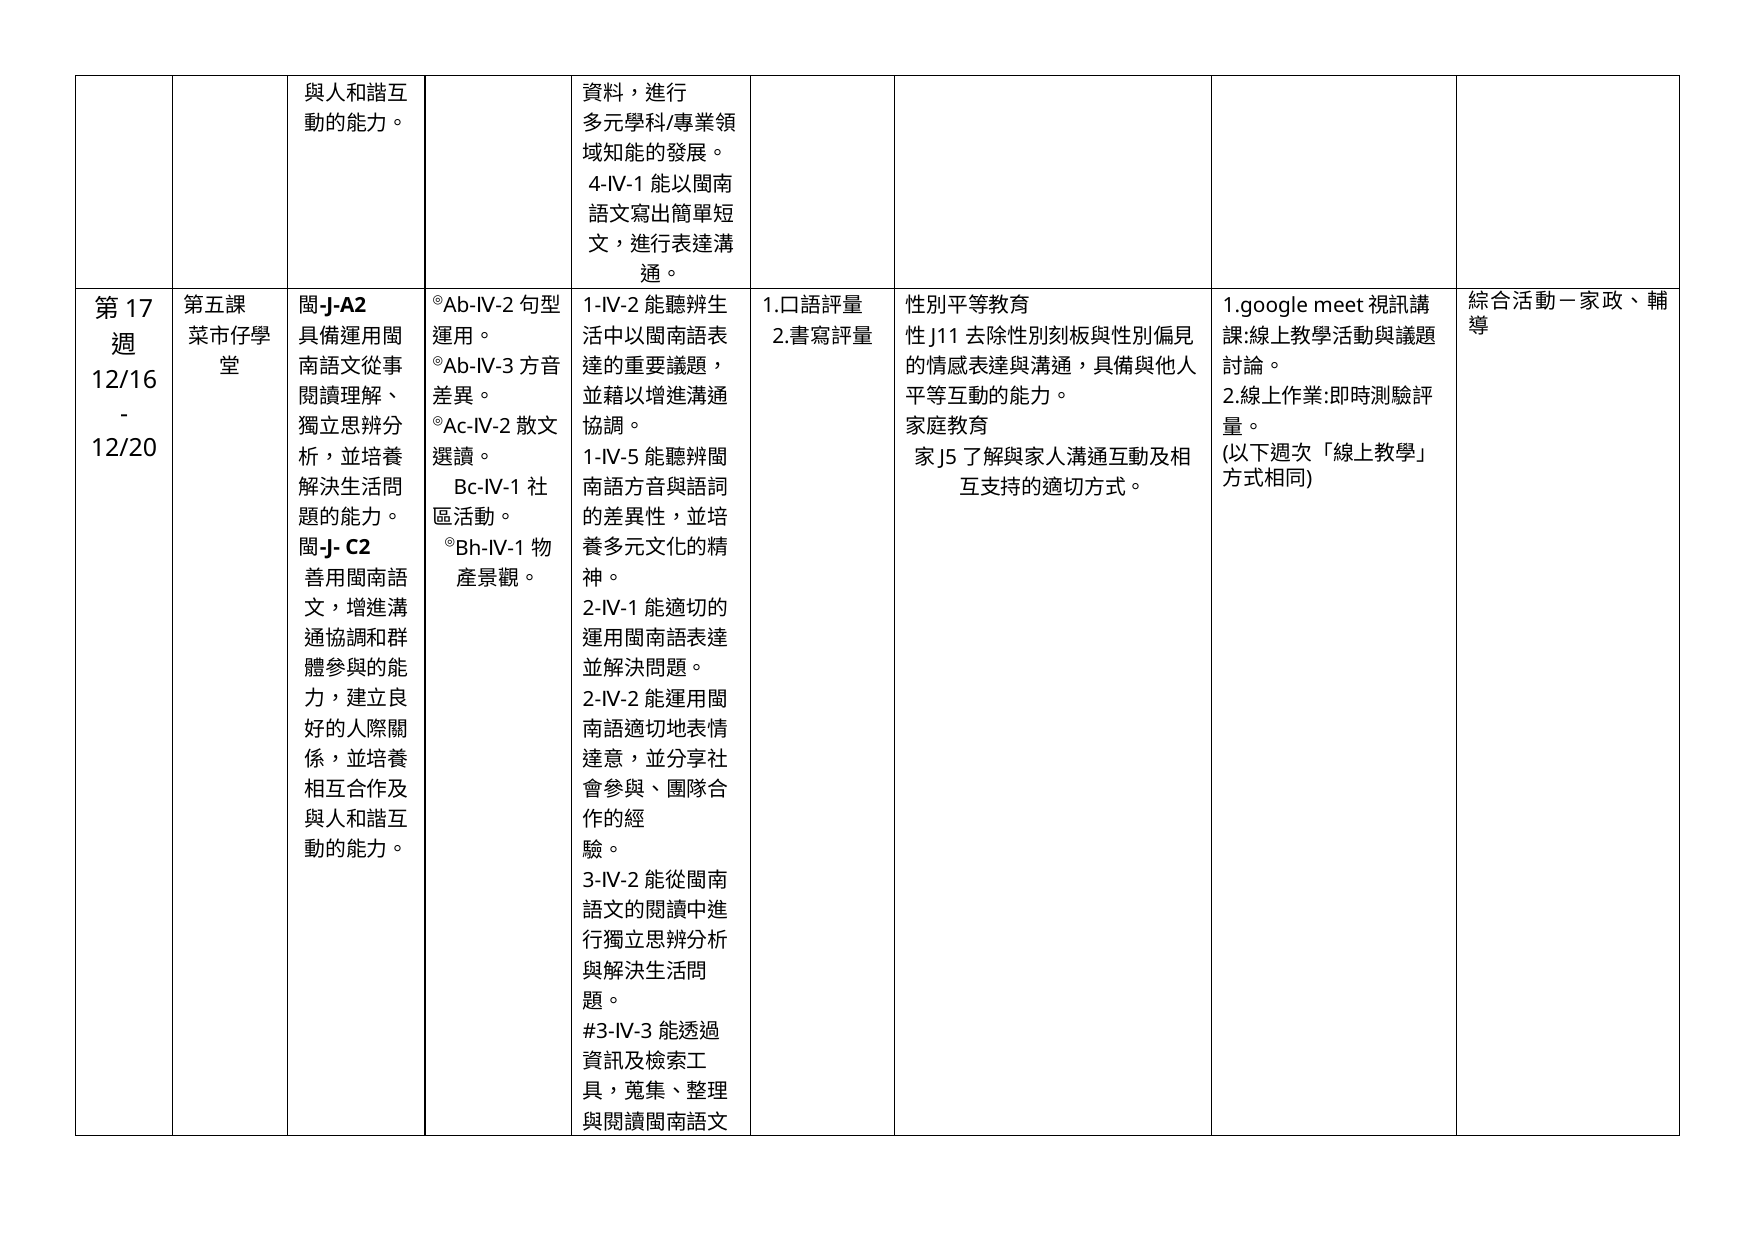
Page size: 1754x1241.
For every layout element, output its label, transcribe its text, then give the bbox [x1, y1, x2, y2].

table_cell 1.口語評量 2.書寫評量 [751, 289, 894, 1135]
table_cell 閩-J-A2 具備運用閩南語文從事閱讀理解、獨立思辨分析，並培養解決生活問題的能力。 閩-J- C2 善用閩南語文，增進溝通協調和群體參與的能力，建立良好的人際關係，並培養相互合作及與人和諧互動的能力。 [288, 289, 424, 1135]
table_cell 第17週 12/16-12/20 [76, 289, 172, 1135]
table_cell [895, 76, 1211, 288]
table_cell [1212, 76, 1456, 288]
table_cell [76, 76, 172, 288]
table_cell 1.google meet視訊講課:線上教學活動與議題討論。 2.線上作業:即時測驗評量。 (以下週次「線上教學｣方式相同) [1212, 289, 1456, 1135]
table_cell 綜合活動－家政、輔導 [1457, 289, 1679, 1135]
table_cell [1457, 76, 1679, 288]
table_cell ◎Ab-Ⅳ-2 句型運用。 ◎Ab-Ⅳ-3 方音差異。 ◎Ac-Ⅳ-2 散文選讀。 Bc-Ⅳ-1 社區活動。 ◎Bh-Ⅳ-1 物產景觀。 [426, 289, 571, 1135]
table_cell 第五課 菜市仔學堂 [173, 289, 287, 1135]
table_cell 資料，進行 多元學科/專業領域知能的發展。 4-Ⅳ-1 能以閩南語文寫出簡單短文，進行表達溝通。 [572, 76, 750, 288]
table_cell 1-Ⅳ-2 能聽辨生活中以閩南語表達的重要議題，並藉以增進溝通協調。 1-Ⅳ-5 能聽辨閩南語方音與語詞的差異性，並培養多元文化的精神。 2-Ⅳ-1 能適切的運用閩南語表達並解決問題。 2-Ⅳ-2 能運用閩南語適切地表情達意，並分享社會參與、團隊合作的經 驗。 3-Ⅳ-2 能從閩南語文的閱讀中進行獨立思辨分析與解決生活問題。 #3-Ⅳ-3 能透過資訊及檢索工具，蒐集、整理與閱讀閩南語文 [572, 289, 750, 1135]
table_cell [426, 76, 571, 288]
table_cell [173, 76, 287, 288]
table_cell 性別平等教育 性J11 去除性別刻板與性別偏見的情感表達與溝通，具備與他人平等互動的能力。 家庭教育 家J5 了解與家人溝通互動及相互支持的適切方式。 [895, 289, 1211, 1135]
table_cell 與人和諧互動的能力。 [288, 76, 424, 288]
table_cell [751, 76, 894, 288]
